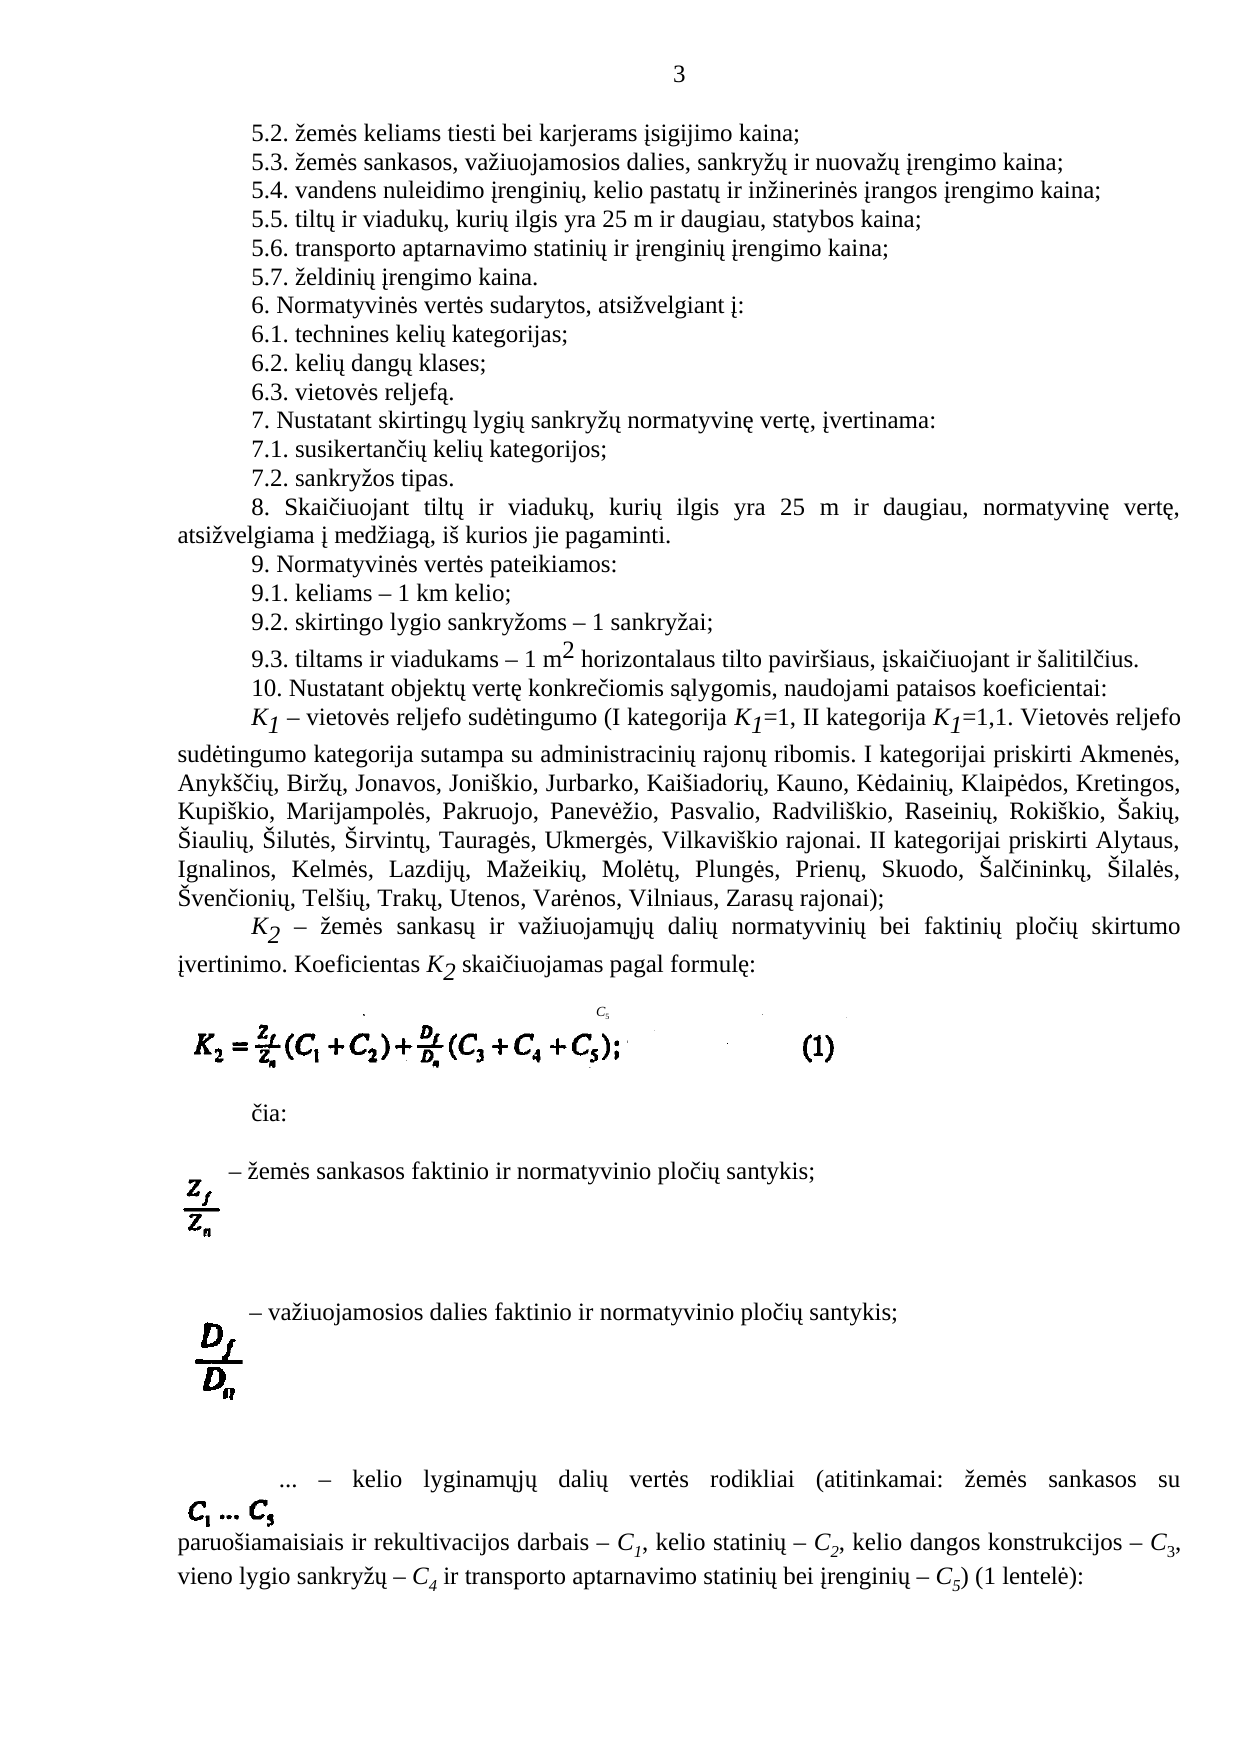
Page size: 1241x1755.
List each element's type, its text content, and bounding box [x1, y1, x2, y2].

text 6.3. vietovės reljefą. [177, 377, 1181, 406]
text 6.1. technines kelių kategorijas; [177, 319, 1181, 348]
text 9. Normatyvinės vertės pateikiamos: [177, 549, 1181, 578]
text 9.2. skirtingo lygio sankryžoms – 1 sankryžai; [177, 607, 1181, 636]
text 5.2. žemės keliams tiesti bei karjerams įsigijimo kaina; [177, 118, 1181, 147]
text – važiuojamosios dalies faktinio ir normatyvinio pločių santykis; [177, 1297, 1181, 1407]
text 10. Nustatant objektų vertę konkrečiomis sąlygomis, naudojami pataisos koeficientai: [177, 673, 1181, 702]
text 8. Skaičiuojant tiltų ir viadukų, kurių ilgis yra 25 m ir daugiau, normatyvinę vertę, atsižvelgiama į medžiagą, iš kurios jie pagaminti. [177, 492, 1181, 549]
text 7.1. susikertančių kelių kategorijos; [177, 434, 1181, 463]
text ... – kelio lyginamųjų dalių vertės rodikliai (atitinkamai: žemės sankasos su paruošiamaisiais ir rekultivacijos darbais – C1, kelio statinių – C2, kelio dangos konstrukcijos – C3, vieno lygio sankryžų – C4 ir transporto aptarnavimo statinių bei įrenginių – C5) (1 lentelė): [177, 1464, 1181, 1595]
text K2 – žemės sankasų ir važiuojamųjų dalių normatyvinių bei faktinių pločių skirtumo įvertinimo. Koeficientas K2 skaičiuojamas pagal formulę: [177, 911, 1181, 986]
text 7. Nustatant skirtingų lygių sankryžų normatyvinę vertę, įvertinama: [177, 406, 1181, 434]
text 5.5. tiltų ir viadukų, kurių ilgis yra 25 m ir daugiau, statybos kaina; [177, 204, 1181, 233]
text 5.7. želdinių įrengimo kaina. [177, 262, 1181, 291]
text čia: [177, 1098, 1181, 1127]
text 5.4. vandens nuleidimo įrenginių, kelio pastatų ir inžinerinės įrangos įrengimo kaina; [177, 176, 1181, 204]
text 9.3. tiltams ir viadukams – 1 m2 horizontalaus tilto paviršiaus, įskaičiuojant ir šalitilčius. [177, 636, 1181, 673]
text 5.3. žemės sankasos, važiuojamosios dalies, sankryžų ir nuovažų įrengimo kaina; [177, 147, 1181, 176]
text 9.1. keliams – 1 km kelio; [177, 578, 1181, 607]
text – žemės sankasos faktinio ir normatyvinio pločių santykis; [177, 1156, 1181, 1240]
text K1 – vietovės reljefo sudėtingumo (I kategorija K1=1, II kategorija K1=1,1. Vietovės reljefo sudėtingumo kategorija sutampa su administracinių rajonų ribomis. I kategorijai priskirti Akmenės, Anykščių, Biržų, Jonavos, Joniškio, Jurbarko, Kaišiadorių, Kauno, Kėdainių, Klaipėdos, Kretingos, Kupiškio, Marijampolės, Pakruojo, Panevėžio, Pasvalio, Radviliškio, Raseinių, Rokiškio, Šakių, Šiaulių, Šilutės, Širvintų, Tauragės, Ukmergės, Vilkaviškio rajonai. II kategorijai priskirti Alytaus, Ignalinos, Kelmės, Lazdijų, Mažeikių, Molėtų, Plungės, Prienų, Skuodo, Šalčininkų, Šilalės, Švenčionių, Telšių, Trakų, Utenos, Varėnos, Vilniaus, Zarasų rajonai); [177, 702, 1181, 911]
text 5.6. transporto aptarnavimo statinių ir įrenginių įrengimo kaina; [177, 233, 1181, 262]
text 6.2. kelių dangų klases; [177, 348, 1181, 377]
text 6. Normatyvinės vertės sudarytos, atsižvelgiant į: [177, 291, 1181, 319]
text 7.2. sankryžos tipas. [177, 463, 1181, 492]
